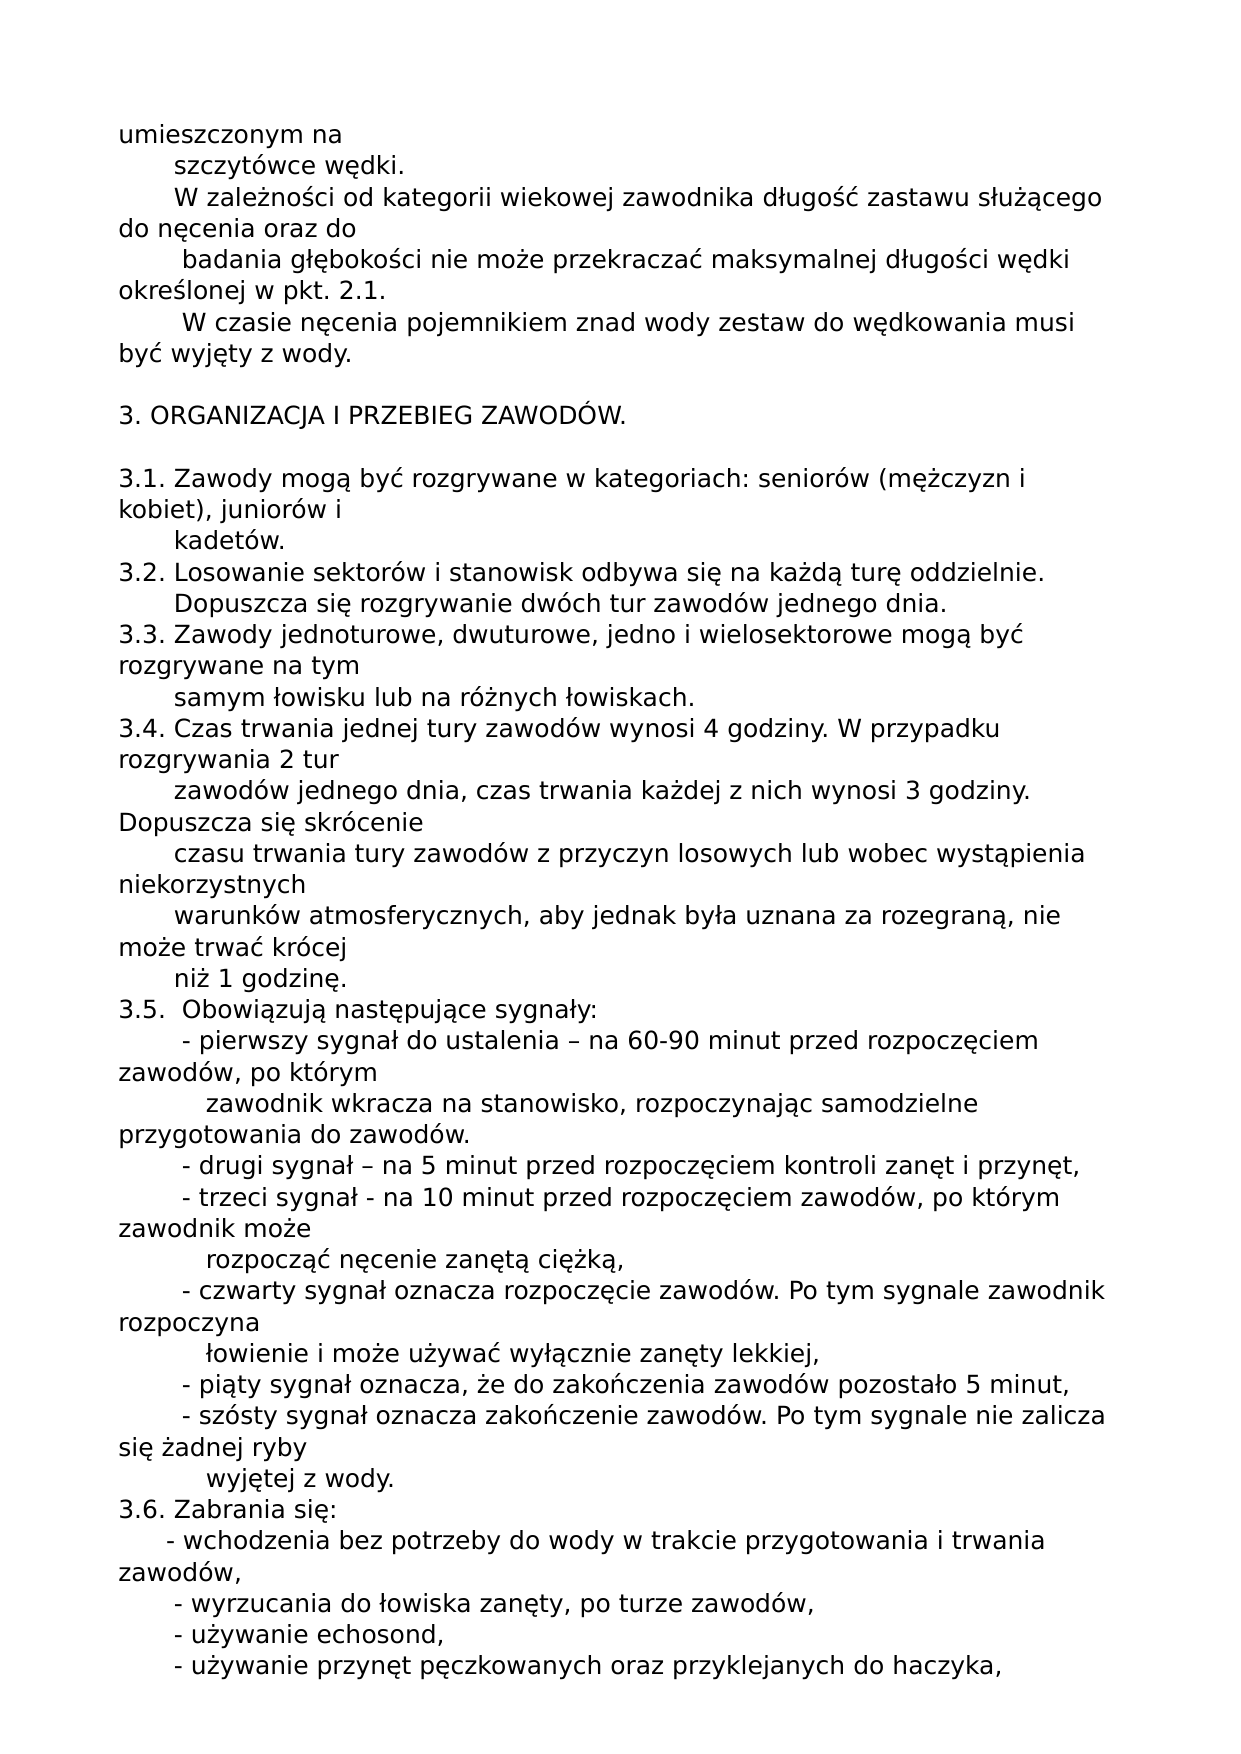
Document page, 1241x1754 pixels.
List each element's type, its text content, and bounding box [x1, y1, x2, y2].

text umieszczonym na szczytówce wędki. W zależności od kategorii wiekowej zawodnika długość zastawu służącego do nęcenia oraz do badania głębokości nie może przekraczać maksymalnej długości wędki określonej w pkt. 2.1. W czasie nęcenia pojemnikiem znad wody zestaw do wędkowania musi być wyjęty z wody. 3. ORGANIZACJA I PRZEBIEG ZAWODÓW. 3.1. Zawody mogą być rozgrywane w kategoriach: seniorów (mężczyzn i kobiet), juniorów i kadetów. 3.2. Losowanie sektorów i stanowisk odbywa się na każdą turę oddzielnie. Dopuszcza się rozgrywanie dwóch tur zawodów jednego dnia. 3.3. Zawody jednoturowe, dwuturowe, jedno i wielosektorowe mogą być rozgrywane na tym samym łowisku lub na różnych łowiskach. 3.4. Czas trwania jednej tury zawodów wynosi 4 godziny. W przypadku rozgrywania 2 tur zawodów jednego dnia, czas trwania każdej z nich wynosi 3 godziny. Dopuszcza się skrócenie czasu trwania tury zawodów z przyczyn losowych lub wobec wystąpienia niekorzystnych warunków atmosferycznych, aby jednak była uznana za rozegraną, nie może trwać krócej niż 1 godzinę. 3.5. Obowiązują następujące sygnały: - pierwszy sygnał do ustalenia – na 60-90 minut przed rozpoczęciem zawodów, po którym zawodnik wkracza na stanowisko, rozpoczynając samodzielne przygotowania do zawodów. - drugi sygnał – na 5 minut przed rozpoczęciem kontroli zanęt i przynęt, - trzeci sygnał - na 10 minut przed rozpoczęciem zawodów, po którym zawodnik może rozpocząć nęcenie zanętą ciężką, - czwarty sygnał oznacza rozpoczęcie zawodów. Po tym sygnale zawodnik rozpoczyna łowienie i może używać wyłącznie zanęty lekkiej, - piąty sygnał oznacza, że do zakończenia zawodów pozostało 5 minut, - szósty sygnał oznacza zakończenie zawodów. Po tym sygnale nie zalicza się żadnej ryby wyjętej z wody. 3.6. Zabrania się: - wchodzenia bez potrzeby do wody w trakcie przygotowania i trwania zawodów, - wyrzucania do łowiska zanęty, po turze zawodów, - używanie echosond, - używanie przynęt pęczkowanych oraz przyklejanych do haczyka, [118, 118, 1122, 1681]
